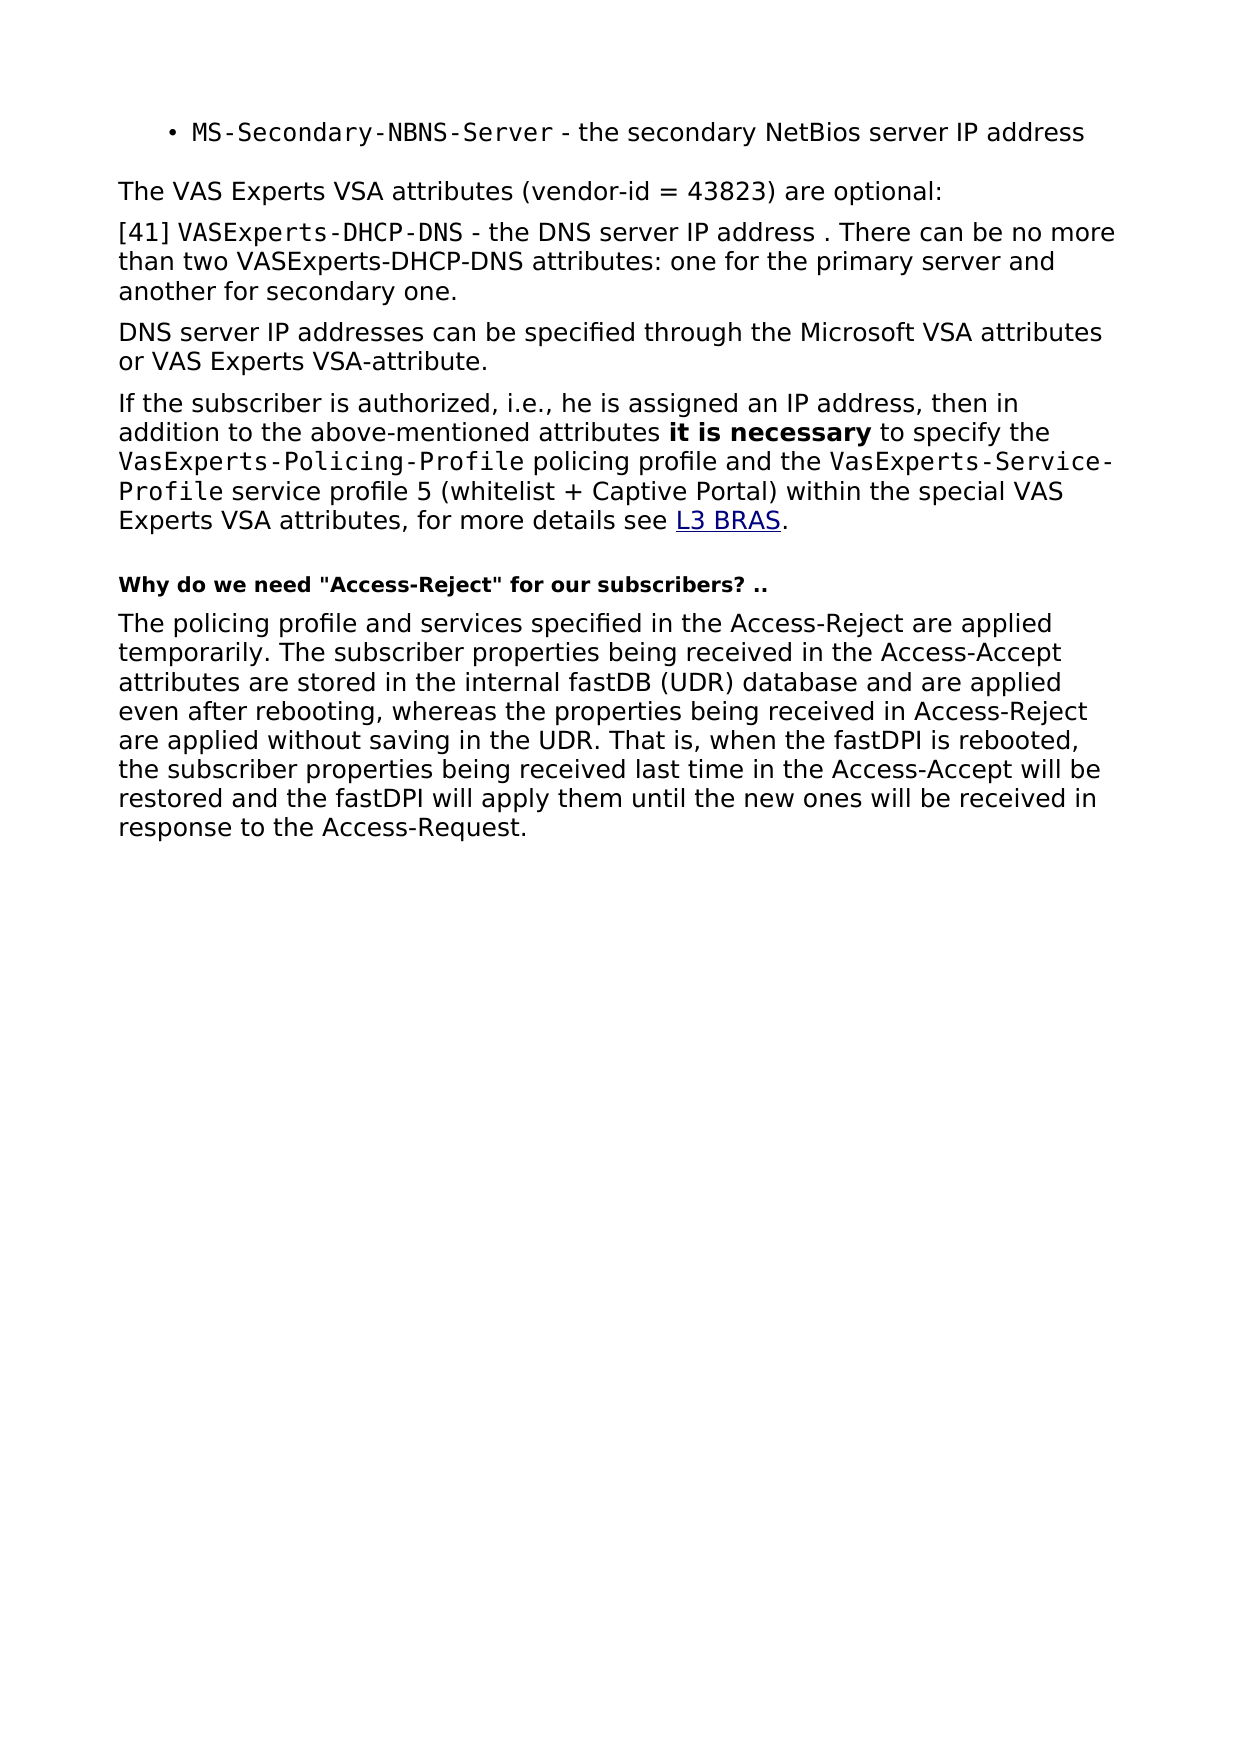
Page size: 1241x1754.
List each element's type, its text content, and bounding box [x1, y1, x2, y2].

text If the subscriber is authorized, i.e., he is assigned an IP address, then in addition to the above-mentioned attributes it is necessary to specify the VasExperts-Policing-Profile policing profile and the VasExperts-Service-Profile service profile 5 (whitelist + Captive Portal) within the special VAS Experts VSA attributes, for more details see L3 BRAS. [118, 389, 1122, 535]
text The VAS Experts VSA attributes (vendor-id = 43823) are optional: [118, 177, 1122, 206]
text [41] VASExperts-DHCP-DNS - the DNS server IP address . There can be no more than two VASExperts-DHCP-DNS attributes: one for the primary server and another for secondary one. [118, 218, 1122, 306]
text DNS server IP addresses can be specified through the Microsoft VSA attributes or VAS Experts VSA-attribute. [118, 318, 1122, 377]
list MS-Secondary-NBNS-Server - the secondary NetBios server IP address [177, 118, 1122, 147]
text The policing profile and services specified in the Access-Reject are applied temporarily. The subscriber properties being received in the Access-Accept attributes are stored in the internal fastDB (UDR) database and are applied even after rebooting, whereas the properties being received in Access-Reject are applied without saving in the UDR. That is, when the fastDPI is rebooted, the subscriber properties being received last time in the Access-Accept will be restored and the fastDPI will apply them until the new ones will be received in response to the Access-Request. [118, 609, 1122, 843]
subtitle Why do we need "Access-Reject" for our subscribers? .. [118, 573, 1122, 597]
